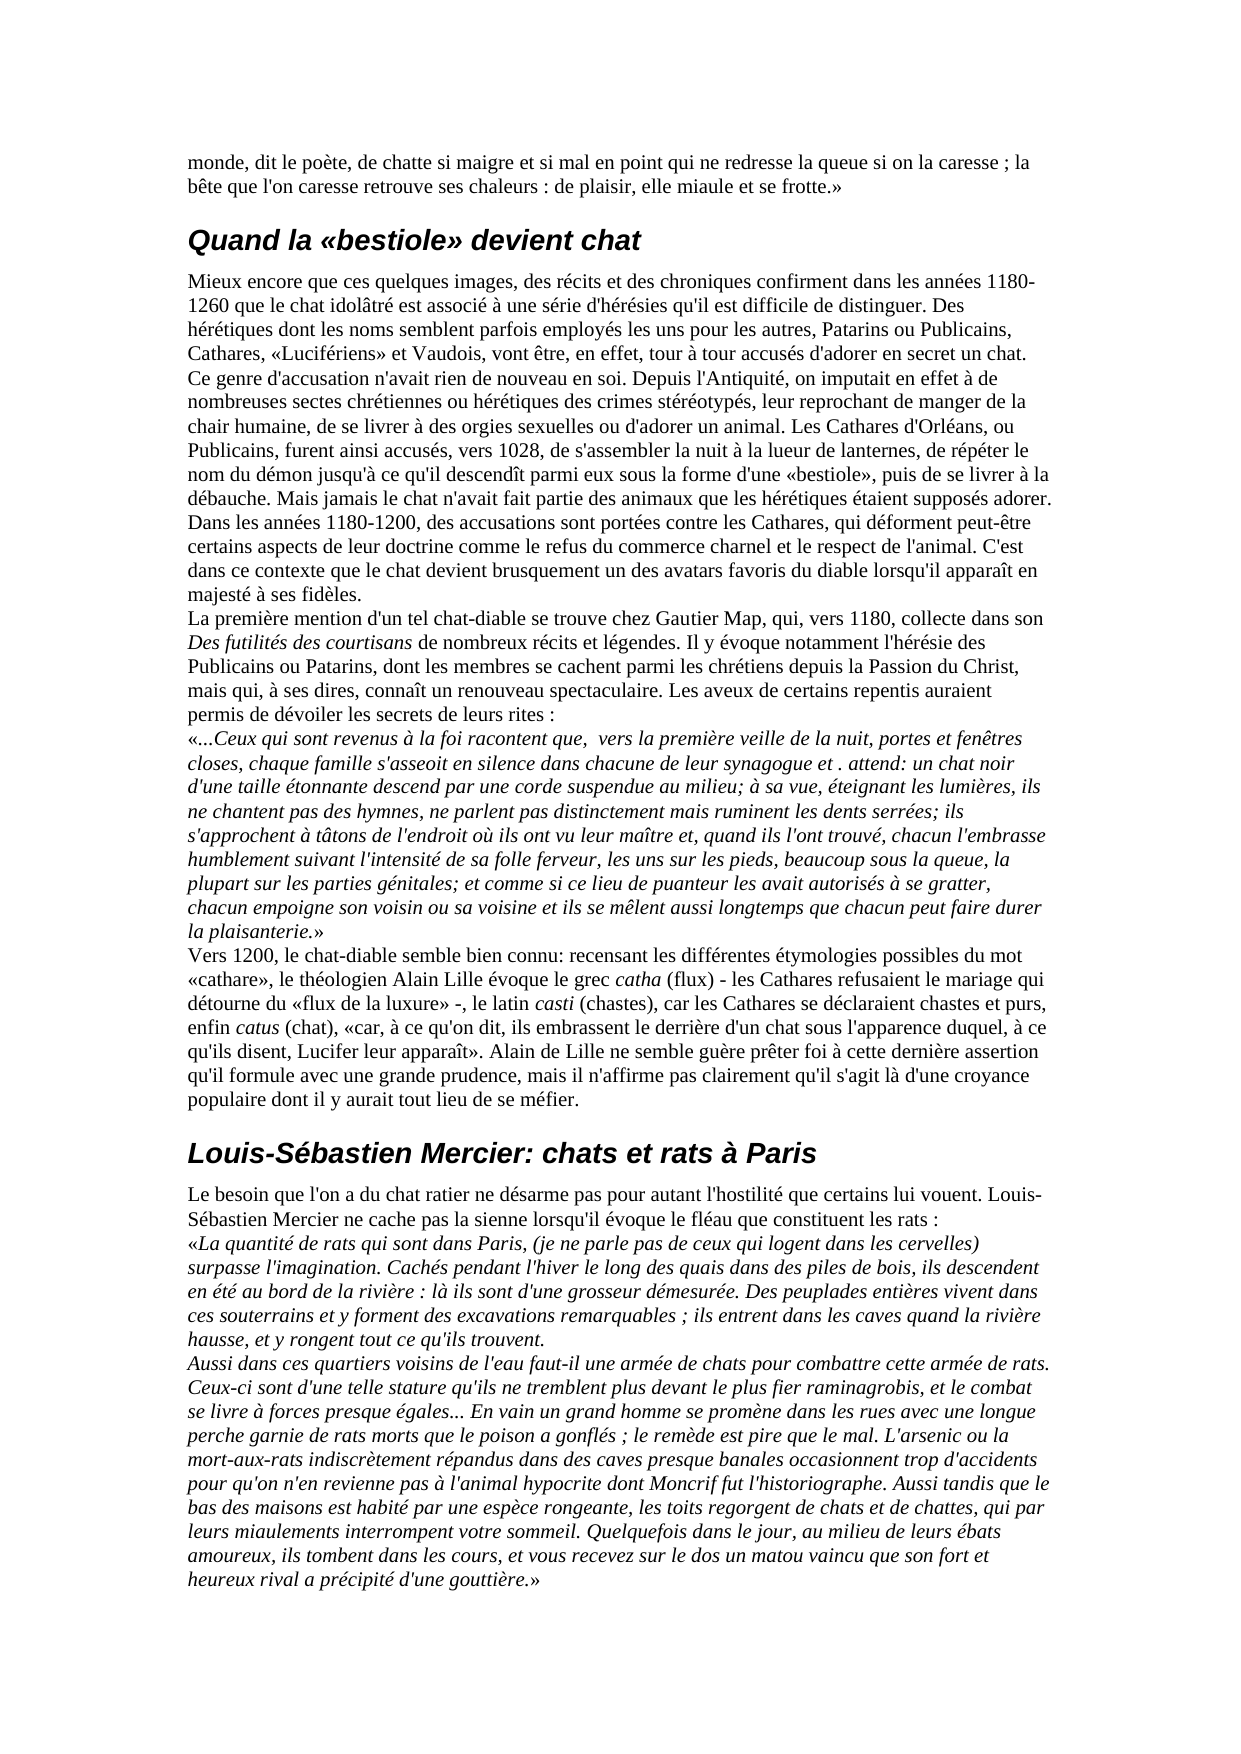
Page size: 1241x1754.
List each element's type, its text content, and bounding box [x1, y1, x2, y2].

text Le besoin que l'on a du chat ratier ne désarme pas pour autant l'hostilité que certains lui vouent. Louis-Sébastien Mercier ne cache pas la sienne lorsqu'il évoque le fléau que constituent les rats : [187, 1182, 1053, 1231]
text Dans les années 1180-1200, des accusations sont portées contre les Cathares, qui déforment peut-être certains aspects de leur doctrine comme le refus du commerce charnel et le respect de l'animal. C'est dans ce contexte que le chat devient brusquement un des avatars favoris du diable lorsqu'il apparaît en majesté à ses fidèles. [187, 510, 1053, 606]
text Aussi dans ces quartiers voisins de l'eau faut-il une armée de chats pour combattre cette armée de rats. Ceux-ci sont d'une telle stature qu'ils ne tremblent plus devant le plus fier raminagrobis, et le combat se livre à forces presque égales... En vain un grand homme se promène dans les rues avec une longue perche garnie de rats morts que le poison a gonflés ; le remède est pire que le mal. L'arsenic ou la mort-aux-rats indiscrètement répandus dans des caves presque banales occasionnent trop d'accidents pour qu'on n'en revienne pas à l'animal hypocrite dont Moncrif fut l'historiographe. Aussi tandis que le bas des maisons est habité par une espèce rongeante, les toits regorgent de chats et de chattes, qui par leurs miaulements interrompent votre sommeil. Quelquefois dans le jour, au milieu de leurs ébats amoureux, ils tombent dans les cours, et vous recevez sur le dos un matou vaincu que son fort et heureux rival a précipité d'une gout­tière.» [187, 1351, 1053, 1591]
subtitle Louis-Sébastien Mercier: chats et rats à Paris [187, 1136, 1053, 1170]
text Vers 1200, le chat-diable semble bien connu: recensant les différentes étymologies possibles du mot «cathare», le théolo­gien Alain Lille évoque le grec catha (flux) - les Cathares refu­saient le mariage qui détourne du «flux de la luxure» -, le latin casti (chastes), car les Cathares se déclaraient chastes et purs, enfin catus (chat), «car, à ce qu'on dit, ils embrassent le derrière d'un chat sous l'apparence duquel, à ce qu'ils disent, Lucifer leur apparaît». Alain de Lille ne semble guère prêter foi à cette dernière assertion qu'il formule avec une grande prudence, mais il n'affirme pas clairement qu'il s'agit là d'une croyance popu­laire dont il y aurait tout lieu de se méfier. [187, 943, 1053, 1111]
subtitle Quand la «bestiole» devient chat [187, 223, 1053, 257]
text La première mention d'un tel chat-diable se trouve chez Gau­tier Map, qui, vers 1180, collecte dans son Des futilités des courtisans de nombreux récits et légendes. Il y évoque notamment l'hérésie des Publicains ou Patarins, dont les membres se cachent parmi les chrétiens depuis la Passion du Christ, mais qui, à ses dires, connaît un renouveau spectaculaire. Les aveux de certains repentis auraient permis de dévoiler les secrets de leurs rites : [187, 606, 1053, 726]
text monde, dit le poète, de chatte si maigre et si mal en point qui ne redresse la queue si on la caresse ; la bête que l'on caresse retrouve ses chaleurs : de plaisir, elle miaule et se frotte.» [187, 150, 1053, 198]
text «La quantité de rats qui sont dans Paris, (je ne parle pas de ceux qui logent dans les cervelles) surpasse l'imagination. Cachés pendant l'hiver le long des quais dans des piles de bois, ils descendent en été au bord de la rivière : là ils sont d'une grosseur démesurée. Des peuplades entières vivent dans ces souterrains et y forment des excavations remarquables ; ils entrent dans les caves quand la rivière hausse, et y rongent tout ce qu'ils trouvent. [187, 1231, 1053, 1351]
text Ce genre d'accusation n'avait rien de nouveau en soi. Depuis l'Antiquité, on imputait en effet à de nombreuses sectes chré­tiennes ou hérétiques des crimes stéréotypés, leur reprochant de manger de la chair humaine, de se livrer à des orgies sexuelles ou d'adorer un animal. Les Cathares d'Orléans, ou Publicains, furent ainsi accusés, vers 1028, de s'assembler la nuit à la lueur de lanternes, de répéter le nom du démon jusqu'à ce qu'il des­cendît parmi eux sous la forme d'une «bestiole», puis de se livrer à la débauche. Mais jamais le chat n'avait fait partie des animaux que les hérétiques étaient supposés adorer. [187, 365, 1053, 510]
text Mieux encore que ces quelques images, des récits et des chroniques confirment dans les années 1180-1260 que le chat idolâtré est associé à une série d'hérésies qu'il est difficile de distinguer. Des hérétiques dont les noms semblent parfois employés les uns pour les autres, Patarins ou Publicains, Cathares, «Lucifériens» et Vaudois, vont être, en effet, tour à tour accusés d'adorer en secret un chat. [187, 269, 1053, 365]
text «...Ceux qui sont revenus à la foi racontent que, vers la première veille de la nuit, portes et fenêtres closes, chaque famille s'asseoit en silence dans chacune de leur synagogue et . attend: un chat noir d'une taille étonnante descend par une corde suspendue au milieu; à sa vue, éteignant les lumières, ils ne chantent pas des hymnes, ne parlent pas distinctement mais ruminent les dents serrées; ils s'approchent à tâtons de l'en­droit où ils ont vu leur maître et, quand ils l'ont trouvé, chacun l'embrasse humblement suivant l'intensité de sa folle ferveur, les uns sur les pieds, beaucoup sous la queue, la plupart sur les parties génitales; et comme si ce lieu de puanteur les avait autorisés à se gratter, chacun empoigne son voisin ou sa voisine et ils se mêlent aussi longtemps que chacun peut faire durer la plaisanterie.» [187, 726, 1053, 943]
